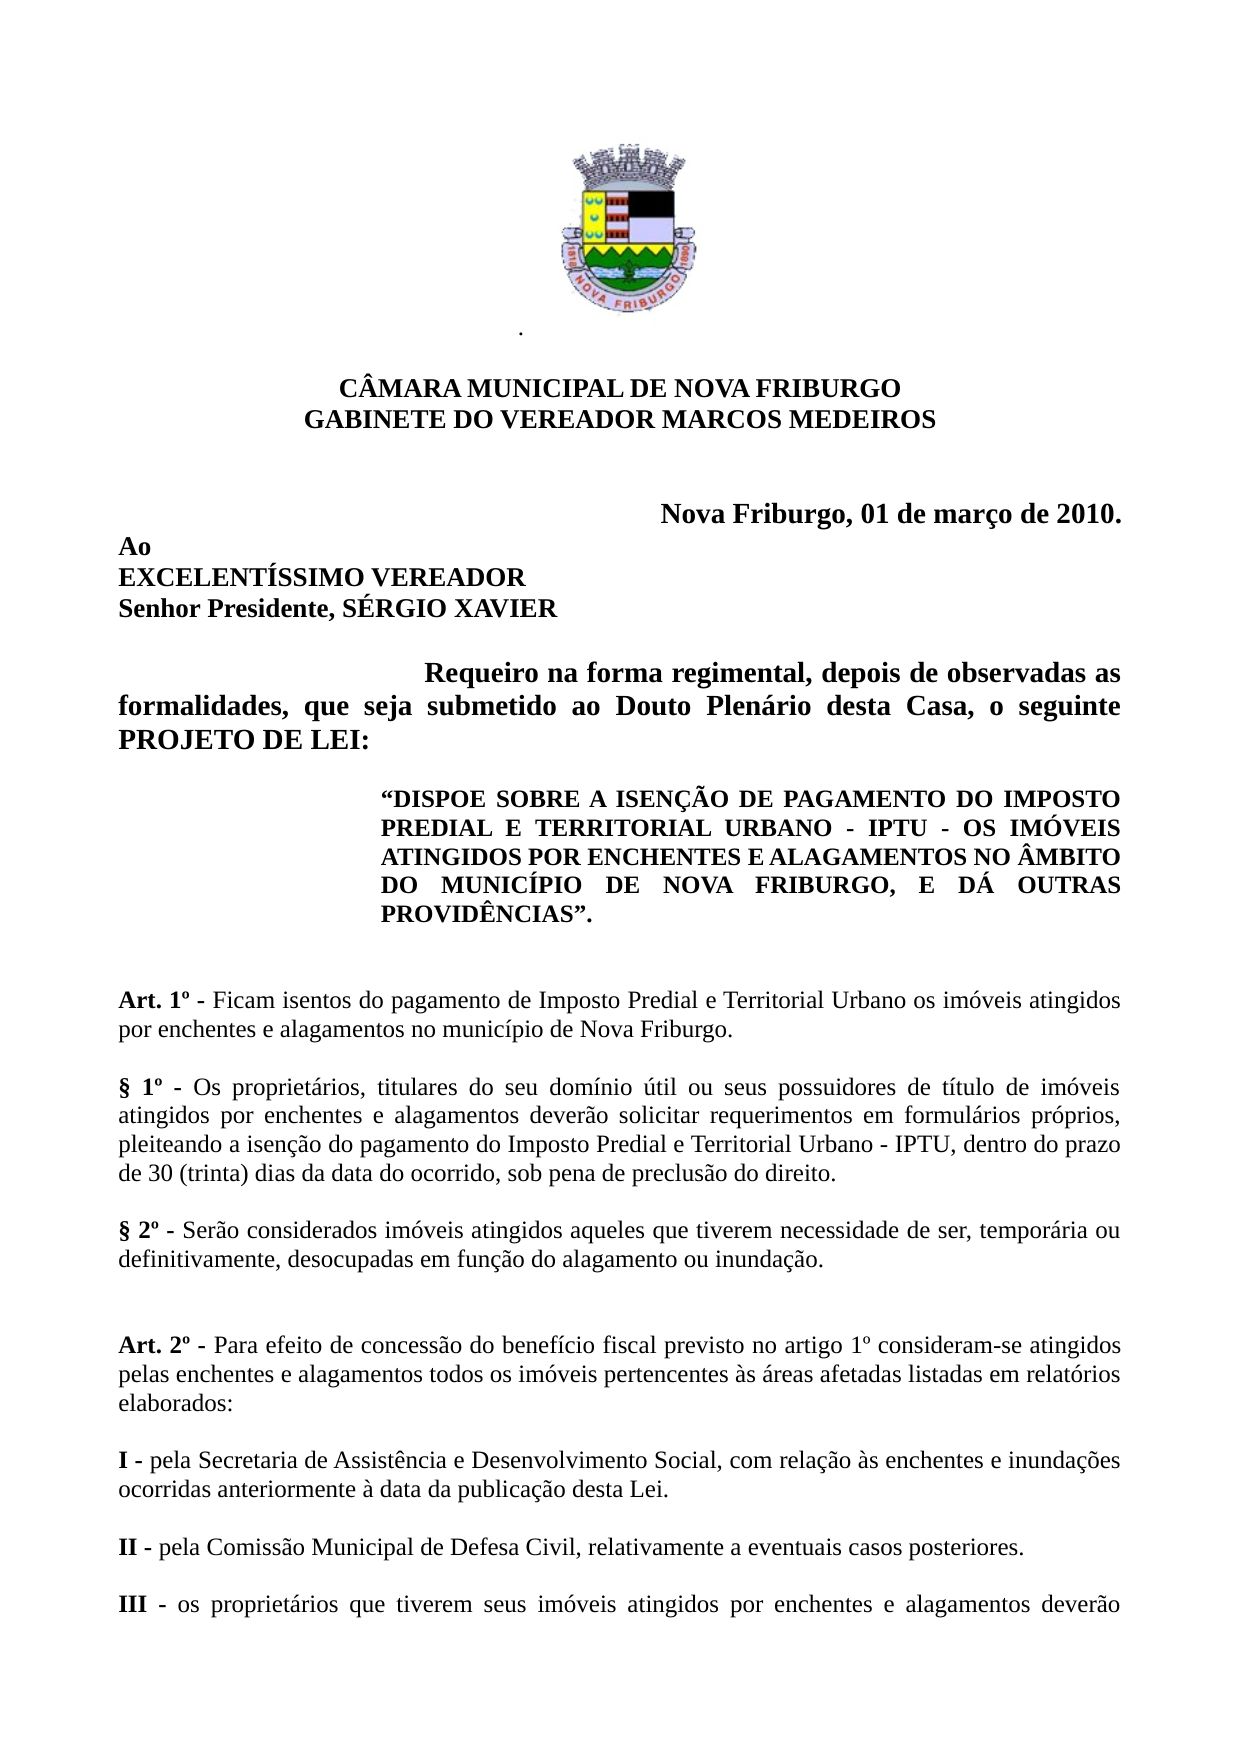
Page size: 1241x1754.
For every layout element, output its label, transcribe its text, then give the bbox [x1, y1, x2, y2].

text CÂMARA MUNICIPAL DE NOVA FRIBURGO [118, 372, 1122, 403]
text Nova Friburgo, 01 de março de 2010. [118, 497, 1122, 530]
picture [540, 127, 706, 327]
text Art. 2º - Para efeito de concessão do benefício fiscal previsto no artigo 1º consideram-se atingidos pelas enchentes e alagamentos todos os imóveis pertencentes às áreas afetadas listadas em relatórios elaborados: [118, 1273, 1122, 1417]
text § 2º - Serão considerados imóveis atingidos aqueles que tiverem necessidade de ser, temporária ou definitivamente, desocupadas em função do alagamento ou inundação. [118, 1187, 1122, 1273]
text . [118, 118, 1122, 341]
text “DISPOE SOBRE A ISENÇÃO DE PAGAMENTO DO IMPOSTO PREDIAL E TERRITORIAL URBANO - IPTU - OS IMÓVEIS ATINGIDOS POR ENCHENTES E ALAGAMENTOS NO ÂMBITO DO MUNICÍPIO DE NOVA FRIBURGO, E DÁ OUTRAS PROVIDÊNCIAS”. [381, 784, 1122, 928]
text GABINETE DO VEREADOR MARCOS MEDEIROS [118, 403, 1122, 434]
text Art. 1º - Ficam isentos do pagamento de Imposto Predial e Territorial Urbano os imóveis atingidos por enchentes e alagamentos no município de Nova Friburgo. [118, 985, 1122, 1043]
text I - pela Secretaria de Assistência e Desenvolvimento Social, com relação às enchentes e inundações ocorridas anteriormente à data da publicação desta Lei. [118, 1417, 1122, 1503]
text Senhor Presidente, SÉRGIO XAVIER [118, 592, 1122, 623]
text II - pela Comissão Municipal de Defesa Civil, relativamente a eventuais casos posteriores. [118, 1503, 1122, 1560]
text III - os proprietários que tiverem seus imóveis atingidos por enchentes e alagamentos deverão [118, 1589, 1122, 1618]
text Ao [118, 530, 1122, 561]
text § 1º - Os proprietários, titulares do seu domínio útil ou seus possuidores de título de imóveis atingidos por enchentes e alagamentos deverão solicitar requerimentos em formulários próprios, pleiteando a isenção do pagamento do Imposto Predial e Territorial Urbano - IPTU, dentro do prazo de 30 (trinta) dias da data do ocorrido, sob pena de preclusão do direito. [118, 1072, 1122, 1187]
text EXCELENTÍSSIMO VEREADOR [118, 561, 1122, 592]
text Requeiro na forma regimental, depois de observadas as formalidades, que seja submetido ao Douto Plenário desta Casa, o seguinte PROJETO DE LEI: [118, 655, 1122, 755]
